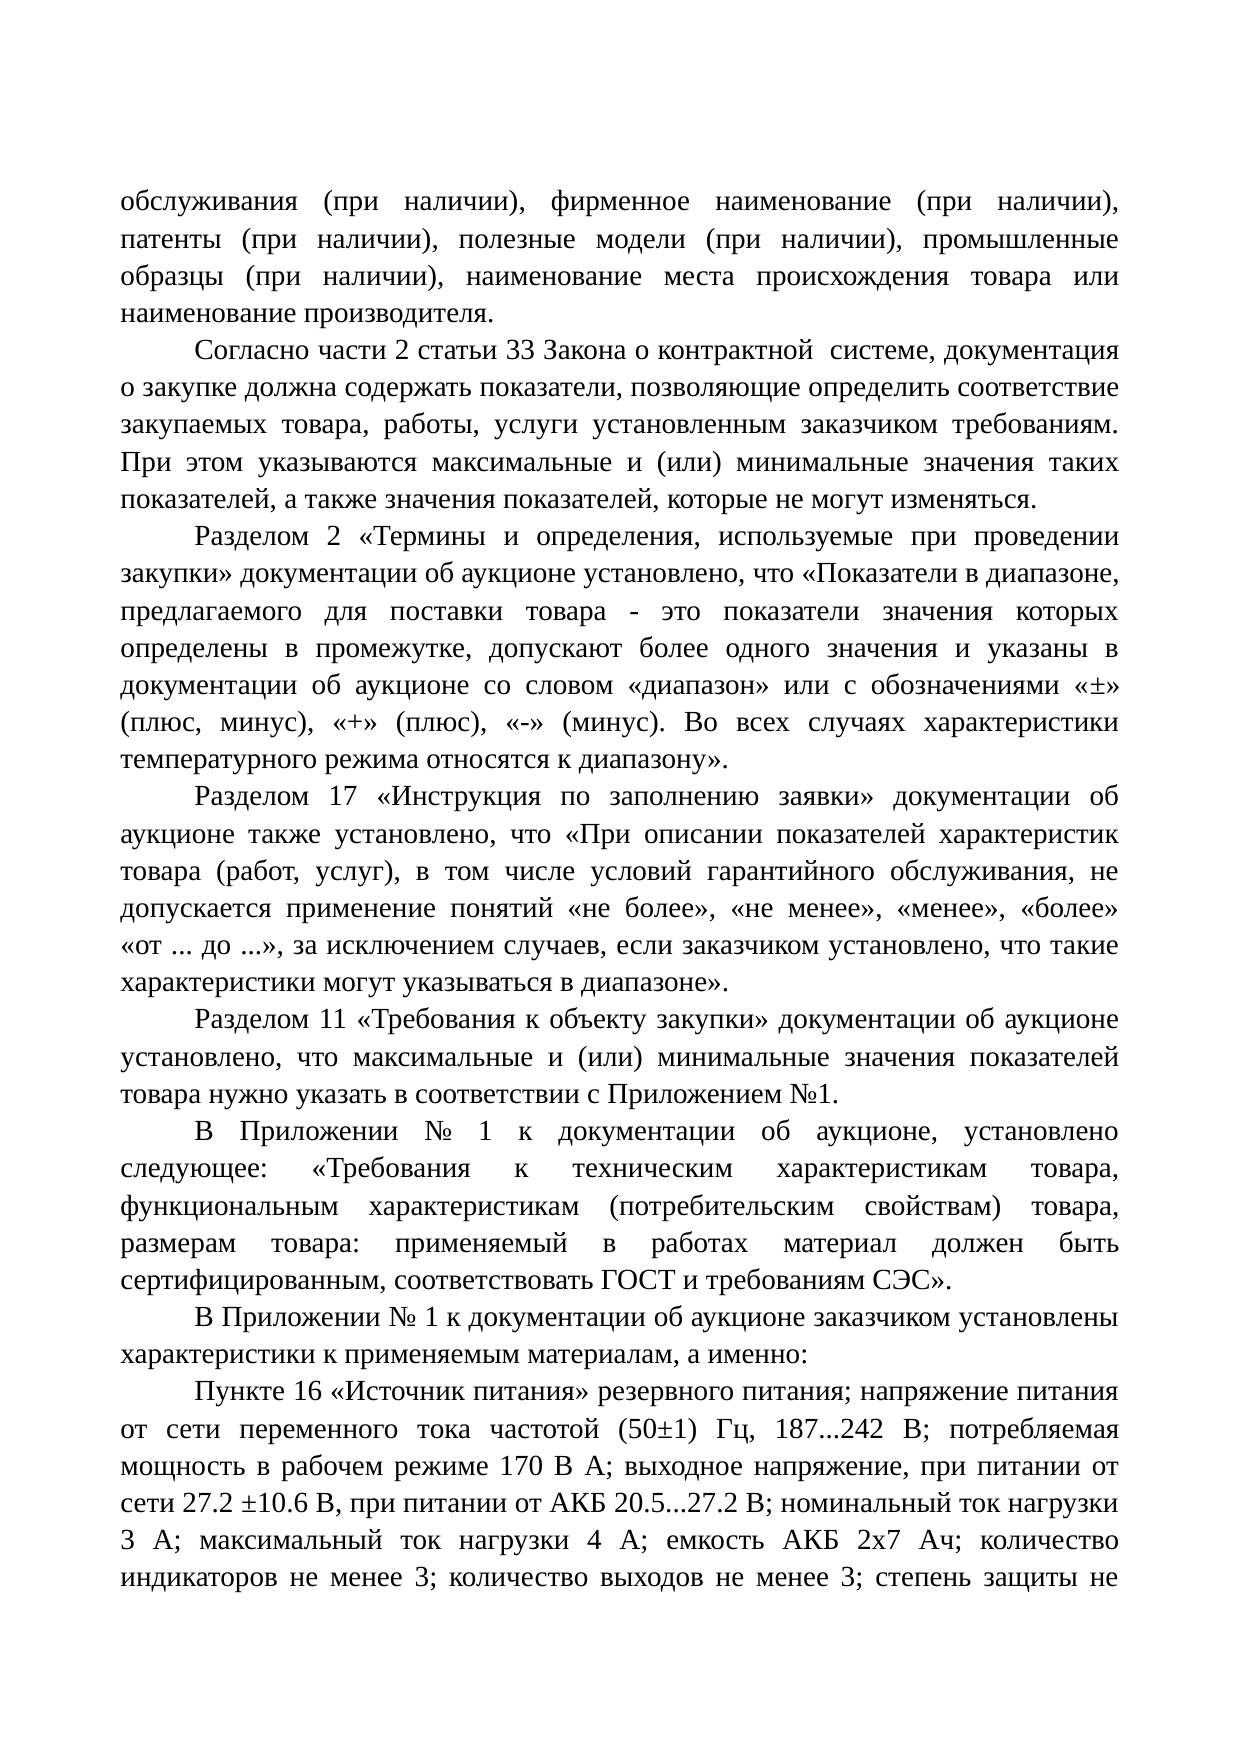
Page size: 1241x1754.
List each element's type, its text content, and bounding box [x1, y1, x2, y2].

text Пункте 16 «Источник питания» резервного питания; напряжение питания от сети переменного тока частотой (50±1) Гц, 187...242 В; потребляемая мощность в рабочем режиме 170 В А; выходное напряжение, при питании от сети 27.2 ±10.6 В, при питании от АКБ 20.5...27.2 В; номинальный ток нагрузки 3 А; максимальный ток нагрузки 4 А; емкость АКБ 2x7 Ач; количество индикаторов не менее 3; количество выходов не менее 3; степень защиты не [120, 1371, 1120, 1594]
text В Приложении № 1 к документации об аукционе, установлено следующее: «Требования к техническим характеристикам товара, функциональным характеристикам (потребительским свойствам) товара, размерам товара: применяемый в работах материал должен быть сертифицированным, соответствовать ГОСТ и требованиям СЭС». [120, 1111, 1120, 1297]
text обслуживания (при наличии), фирменное наименование (при наличии), патенты (при наличии), полезные модели (при наличии), промышленные образцы (при наличии), наименование места происхождения товара или наименование производителя. [120, 181, 1120, 330]
text Согласно части 2 статьи 33 Закона о контрактной системе, документация о закупке должна содержать показатели, позволяющие определить соответствие закупаемых товара, работы, услуги установленным заказчиком требованиям. При этом указываются максимальные и (или) минимальные значения таких показателей, а также значения показателей, которые не могут изменяться. [120, 330, 1120, 516]
text В Приложении № 1 к документации об аукционе заказчиком установлены характеристики к применяемым материалам, а именно: [120, 1297, 1120, 1371]
text Разделом 2 «Термины и определения, используемые при проведении закупки» документации об аукционе установлено, что «Показатели в диапазоне, предлагаемого для поставки товара - это показатели значения которых определены в промежутке, допускают более одного значения и указаны в документации об аукционе со словом «диапазон» или с обозначениями «±» (плюс, минус), «+» (плюс), «-» (минус). Во всех случаях характеристики температурного режима относятся к диапазону». [120, 516, 1120, 776]
text Разделом 17 «Инструкция по заполнению заявки» документации об аукционе также установлено, что «При описании показателей характеристик товара (работ, услуг), в том числе условий гарантийного обслуживания, не допускается применение понятий «не более», «не менее», «менее», «более» «от ... до ...», за исключением случаев, если заказчиком установлено, что такие характеристики могут указываться в диапазоне». [120, 776, 1120, 999]
text Разделом 11 «Требования к объекту закупки» документации об аукционе установлено, что максимальные и (или) минимальные значения показателей товара нужно указать в соответствии с Приложением №1. [120, 999, 1120, 1111]
